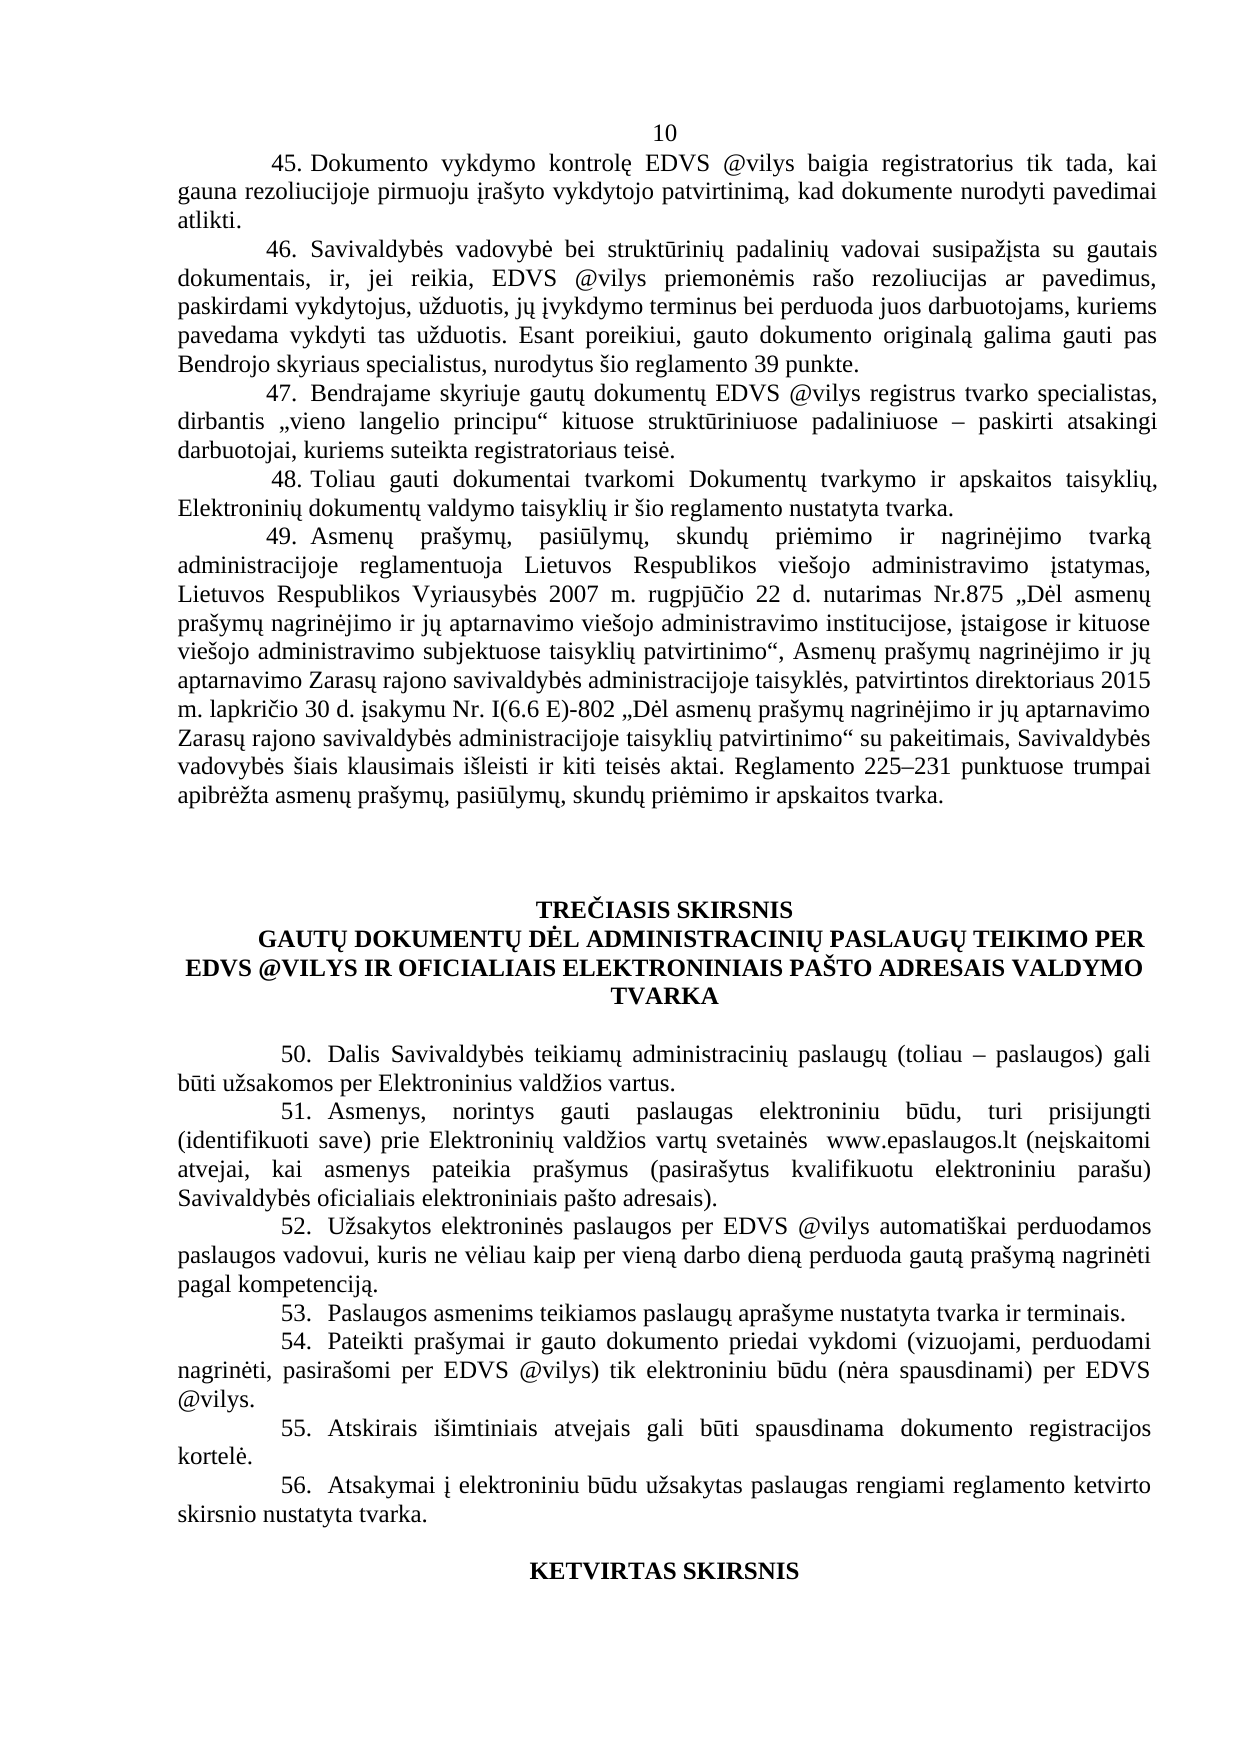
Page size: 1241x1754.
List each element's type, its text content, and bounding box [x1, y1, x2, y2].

text TREČIASIS SKIRSNIS [177, 895, 1152, 924]
text 51. Asmenys, norintys gauti paslaugas elektroniniu būdu, turi prisijungti (identifikuoti save) prie Elektroninių valdžios vartų svetainės www.epaslaugos.lt (neįskaitomi atvejai, kai asmenys pateikia prašymus (pasirašytus kvalifikuotu elektroniniu parašu) Savivaldybės oficialiais elektroniniais pašto adresais). [177, 1096, 1152, 1211]
text 52. Užsakytos elektroninės paslaugos per EDVS @vilys automatiškai perduodamos paslaugos vadovui, kuris ne vėliau kaip per vieną darbo dieną perduoda gautą prašymą nagrinėti pagal kompetenciją. [177, 1211, 1152, 1298]
text 55. Atskirais išimtiniais atvejais gali būti spausdinama dokumento registracijos kortelė. [177, 1413, 1152, 1470]
text 48. Toliau gauti dokumentai tvarkomi Dokumentų tvarkymo ir apskaitos taisyklių, Elektroninių dokumentų valdymo taisyklių ir šio reglamento nustatyta tvarka. [177, 464, 1158, 521]
text 56. Atsakymai į elektroniniu būdu užsakytas paslaugas rengiami reglamento ketvirto skirsnio nustatyta tvarka. [177, 1470, 1152, 1528]
text 47. Bendrajame skyriuje gautų dokumentų EDVS @vilys registrus tvarko specialistas, dirbantis „vieno langelio principu“ kituose struktūriniuose padaliniuose – paskirti atsakingi darbuotojai, kuriems suteikta registratoriaus teisė. [177, 378, 1158, 464]
text GAUTŲ DOKUMENTŲ DĖL ADMINISTRACINIŲ PASLAUGŲ TEIKIMO PER EDVS @VILYS IR OFICIALIAIS ELEKTRONINIAIS PAŠTO ADRESAIS VALDYMO TVARKA [177, 924, 1152, 1010]
text 46. Savivaldybės vadovybė bei struktūrinių padalinių vadovai susipažįsta su gautais dokumentais, ir, jei reikia, EDVS @vilys priemonėmis rašo rezoliucijas ar pavedimus, paskirdami vykdytojus, užduotis, jų įvykdymo terminus bei perduoda juos darbuotojams, kuriems pavedama vykdyti tas užduotis. Esant poreikiui, gauto dokumento originalą galima gauti pas Bendrojo skyriaus specialistus, nurodytus šio reglamento 39 punkte. [177, 234, 1158, 378]
text 53. Paslaugos asmenims teikiamos paslaugų aprašyme nustatyta tvarka ir terminais. [177, 1298, 1152, 1326]
text 50. Dalis Savivaldybės teikiamų administracinių paslaugų (toliau – paslaugos) gali būti užsakomos per Elektroninius valdžios vartus. [177, 1039, 1152, 1096]
text 45. Dokumento vykdymo kontrolę EDVS @vilys baigia registratorius tik tada, kai gauna rezoliucijoje pirmuoju įrašyto vykdytojo patvirtinimą, kad dokumente nurodyti pavedimai atlikti. [177, 148, 1158, 234]
text KETVIRTAS SKIRSNIS [177, 1556, 1152, 1585]
text 49. Asmenų prašymų, pasiūlymų, skundų priėmimo ir nagrinėjimo tvarką administracijoje reglamentuoja Lietuvos Respublikos viešojo administravimo įstatymas, Lietuvos Respublikos Vyriausybės 2007 m. rugpjūčio 22 d. nutarimas Nr.875 „Dėl asmenų prašymų nagrinėjimo ir jų aptarnavimo viešojo administravimo institucijose, įstaigose ir kituose viešojo administravimo subjektuose taisyklių patvirtinimo“, Asmenų prašymų nagrinėjimo ir jų aptarnavimo Zarasų rajono savivaldybės administracijoje taisyklės, patvirtintos direktoriaus 2015 m. lapkričio 30 d. įsakymu Nr. I(6.6 E)-802 „Dėl asmenų prašymų nagrinėjimo ir jų aptarnavimo Zarasų rajono savivaldybės administracijoje taisyklių patvirtinimo“ su pakeitimais, Savivaldybės vadovybės šiais klausimais išleisti ir kiti teisės aktai. Reglamento 225–231 punktuose trumpai apibrėžta asmenų prašymų, pasiūlymų, skundų priėmimo ir apskaitos tvarka. [177, 521, 1152, 809]
text 54. Pateikti prašymai ir gauto dokumento priedai vykdomi (vizuojami, perduodami nagrinėti, pasirašomi per EDVS @vilys) tik elektroniniu būdu (nėra spausdinami) per EDVS @vilys. [177, 1326, 1152, 1413]
